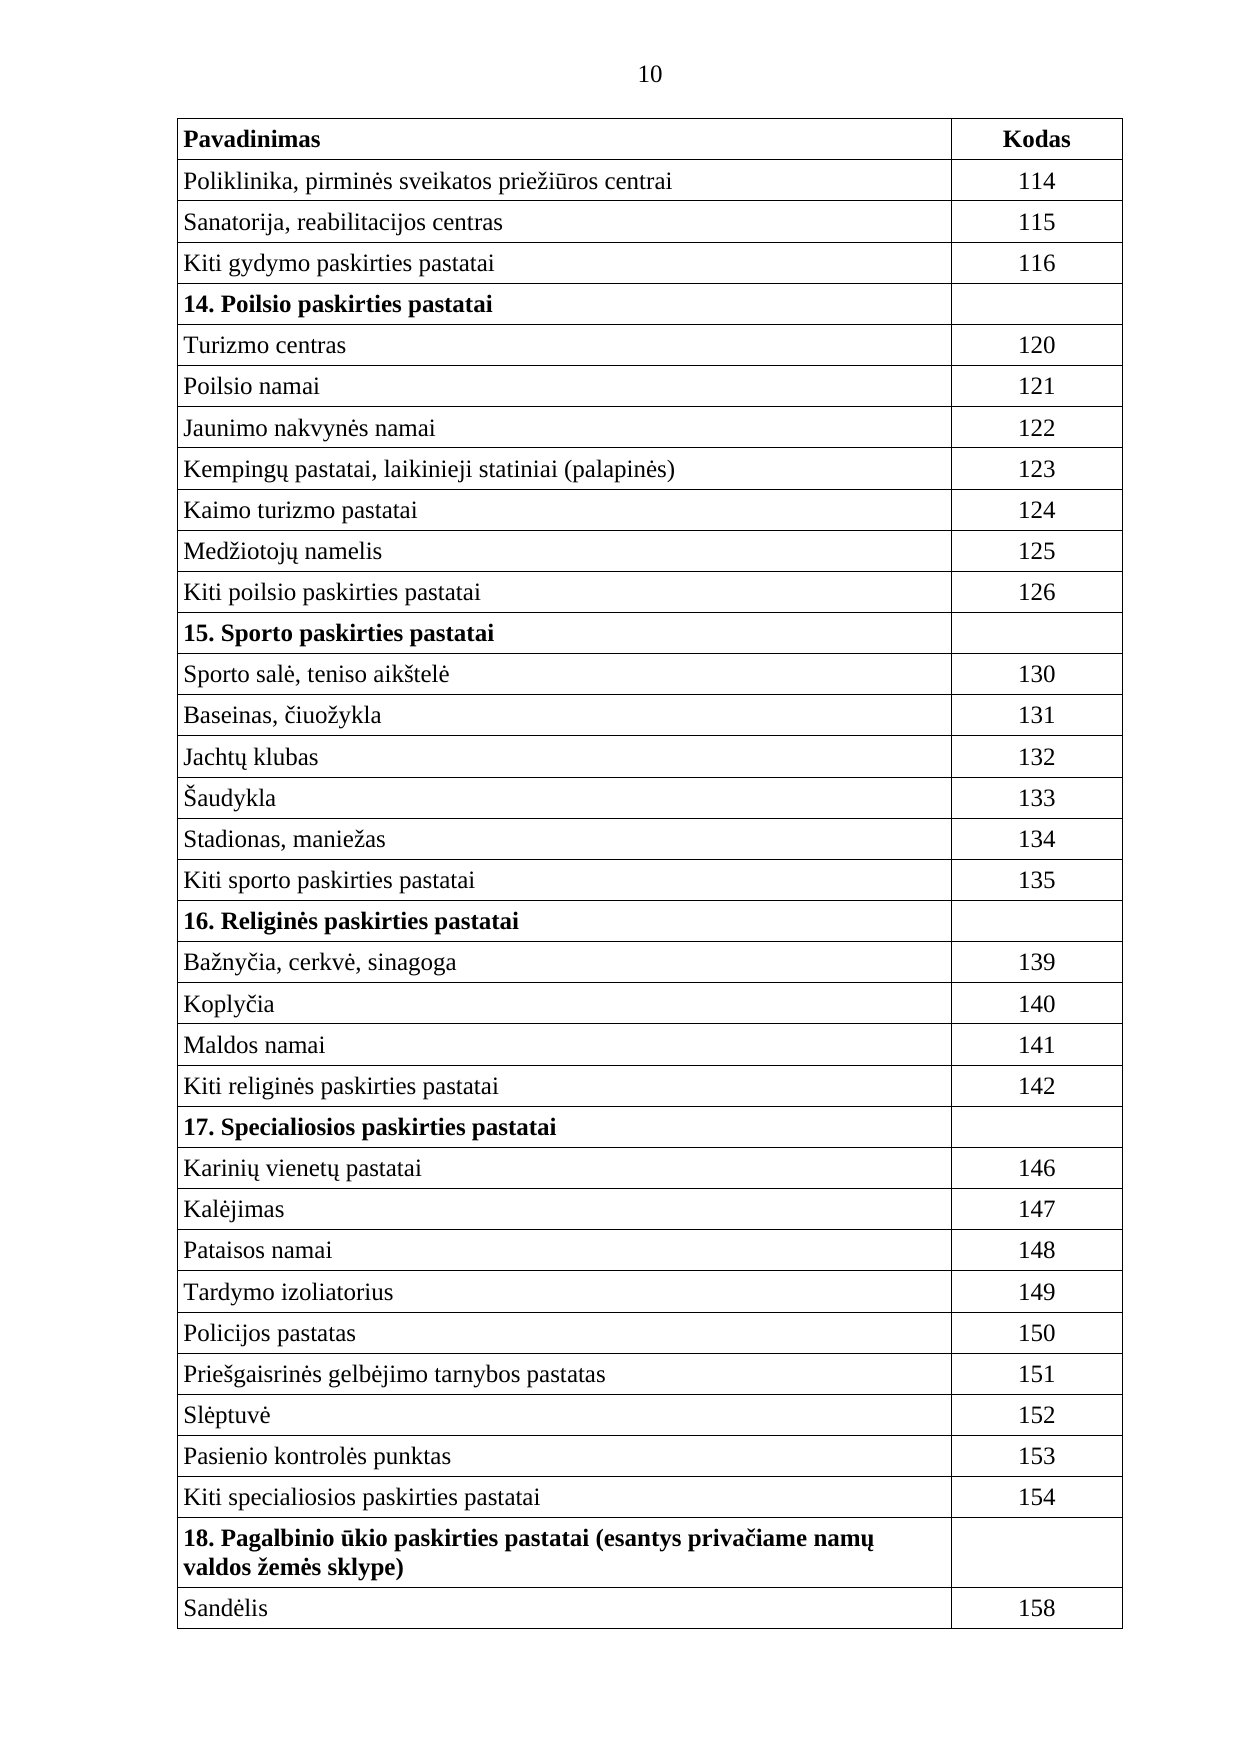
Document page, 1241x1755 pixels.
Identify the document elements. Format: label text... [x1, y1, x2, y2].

table_cell 141 [952, 1024, 1122, 1064]
table_cell Turizmo centras [178, 325, 951, 365]
table_cell [952, 1518, 1122, 1587]
table_cell Poilsio namai [178, 366, 951, 406]
table_header Pavadinimas [178, 119, 951, 159]
table_cell Kaimo turizmo pastatai [178, 490, 951, 529]
table_cell Baseinas, čiuožykla [178, 695, 951, 735]
table_cell Stadionas, maniežas [178, 819, 951, 859]
table_cell 130 [952, 654, 1122, 694]
table_cell Kiti gydymo paskirties pastatai [178, 243, 951, 283]
table_cell 158 [952, 1588, 1122, 1628]
table_cell 15. Sporto paskirties pastatai [178, 613, 951, 653]
table_cell 149 [952, 1271, 1122, 1311]
table_cell 154 [952, 1477, 1122, 1517]
table_cell Kiti poilsio paskirties pastatai [178, 572, 951, 612]
table_cell [952, 284, 1122, 324]
table_cell 122 [952, 407, 1122, 447]
table_cell [952, 901, 1122, 941]
table_cell 150 [952, 1313, 1122, 1352]
table_cell 134 [952, 819, 1122, 859]
table_cell 146 [952, 1148, 1122, 1188]
table_cell Sandėlis [178, 1588, 951, 1628]
table_cell Sanatorija, reabilitacijos centras [178, 201, 951, 242]
table_cell Kiti sporto paskirties pastatai [178, 860, 951, 900]
table_cell 132 [952, 736, 1122, 776]
table_cell 153 [952, 1436, 1122, 1476]
table_cell 124 [952, 490, 1122, 529]
table_cell Bažnyčia, cerkvė, sinagoga [178, 942, 951, 982]
table_cell 140 [952, 983, 1122, 1023]
table_cell 17. Specialiosios paskirties pastatai [178, 1107, 951, 1147]
table_cell Slėptuvė [178, 1395, 951, 1435]
table_cell [952, 1107, 1122, 1147]
table_cell 139 [952, 942, 1122, 982]
table_cell 121 [952, 366, 1122, 406]
table_cell Karinių vienetų pastatai [178, 1148, 951, 1188]
table_cell Koplyčia [178, 983, 951, 1023]
table_cell 152 [952, 1395, 1122, 1435]
table_cell 142 [952, 1066, 1122, 1106]
table_cell 133 [952, 778, 1122, 818]
table_cell 116 [952, 243, 1122, 283]
table_cell Sporto salė, teniso aikštelė [178, 654, 951, 694]
table_header Kodas [952, 119, 1122, 159]
table_cell Šaudykla [178, 778, 951, 818]
table_cell 148 [952, 1230, 1122, 1270]
table_cell 114 [952, 160, 1122, 200]
table_cell Pasienio kontrolės punktas [178, 1436, 951, 1476]
table_cell 131 [952, 695, 1122, 735]
table_cell Pataisos namai [178, 1230, 951, 1270]
table_cell Kalėjimas [178, 1189, 951, 1229]
table_cell [952, 613, 1122, 653]
table_cell 151 [952, 1354, 1122, 1394]
table_cell Policijos pastatas [178, 1313, 951, 1352]
table_cell 123 [952, 448, 1122, 488]
table_cell Priešgaisrinės gelbėjimo tarnybos pastatas [178, 1354, 951, 1394]
table_cell 18. Pagalbinio ūkio paskirties pastatai (esantys privačiame namų valdos žemės sklype) [178, 1518, 951, 1587]
table_cell 126 [952, 572, 1122, 612]
table_cell 115 [952, 201, 1122, 242]
table_cell 125 [952, 531, 1122, 571]
table_cell Kiti specialiosios paskirties pastatai [178, 1477, 951, 1517]
table_cell 16. Religinės paskirties pastatai [178, 901, 951, 941]
table_cell 120 [952, 325, 1122, 365]
table_cell Medžiotojų namelis [178, 531, 951, 571]
table_cell Poliklinika, pirminės sveikatos priežiūros centrai [178, 160, 951, 200]
table_cell 135 [952, 860, 1122, 900]
table_cell 14. Poilsio paskirties pastatai [178, 284, 951, 324]
table_cell Jachtų klubas [178, 736, 951, 776]
table_cell Jaunimo nakvynės namai [178, 407, 951, 447]
table_cell 147 [952, 1189, 1122, 1229]
table_cell Kiti religinės paskirties pastatai [178, 1066, 951, 1106]
table_cell Tardymo izoliatorius [178, 1271, 951, 1311]
table_cell Maldos namai [178, 1024, 951, 1064]
table_cell Kempingų pastatai, laikinieji statiniai (palapinės) [178, 448, 951, 488]
